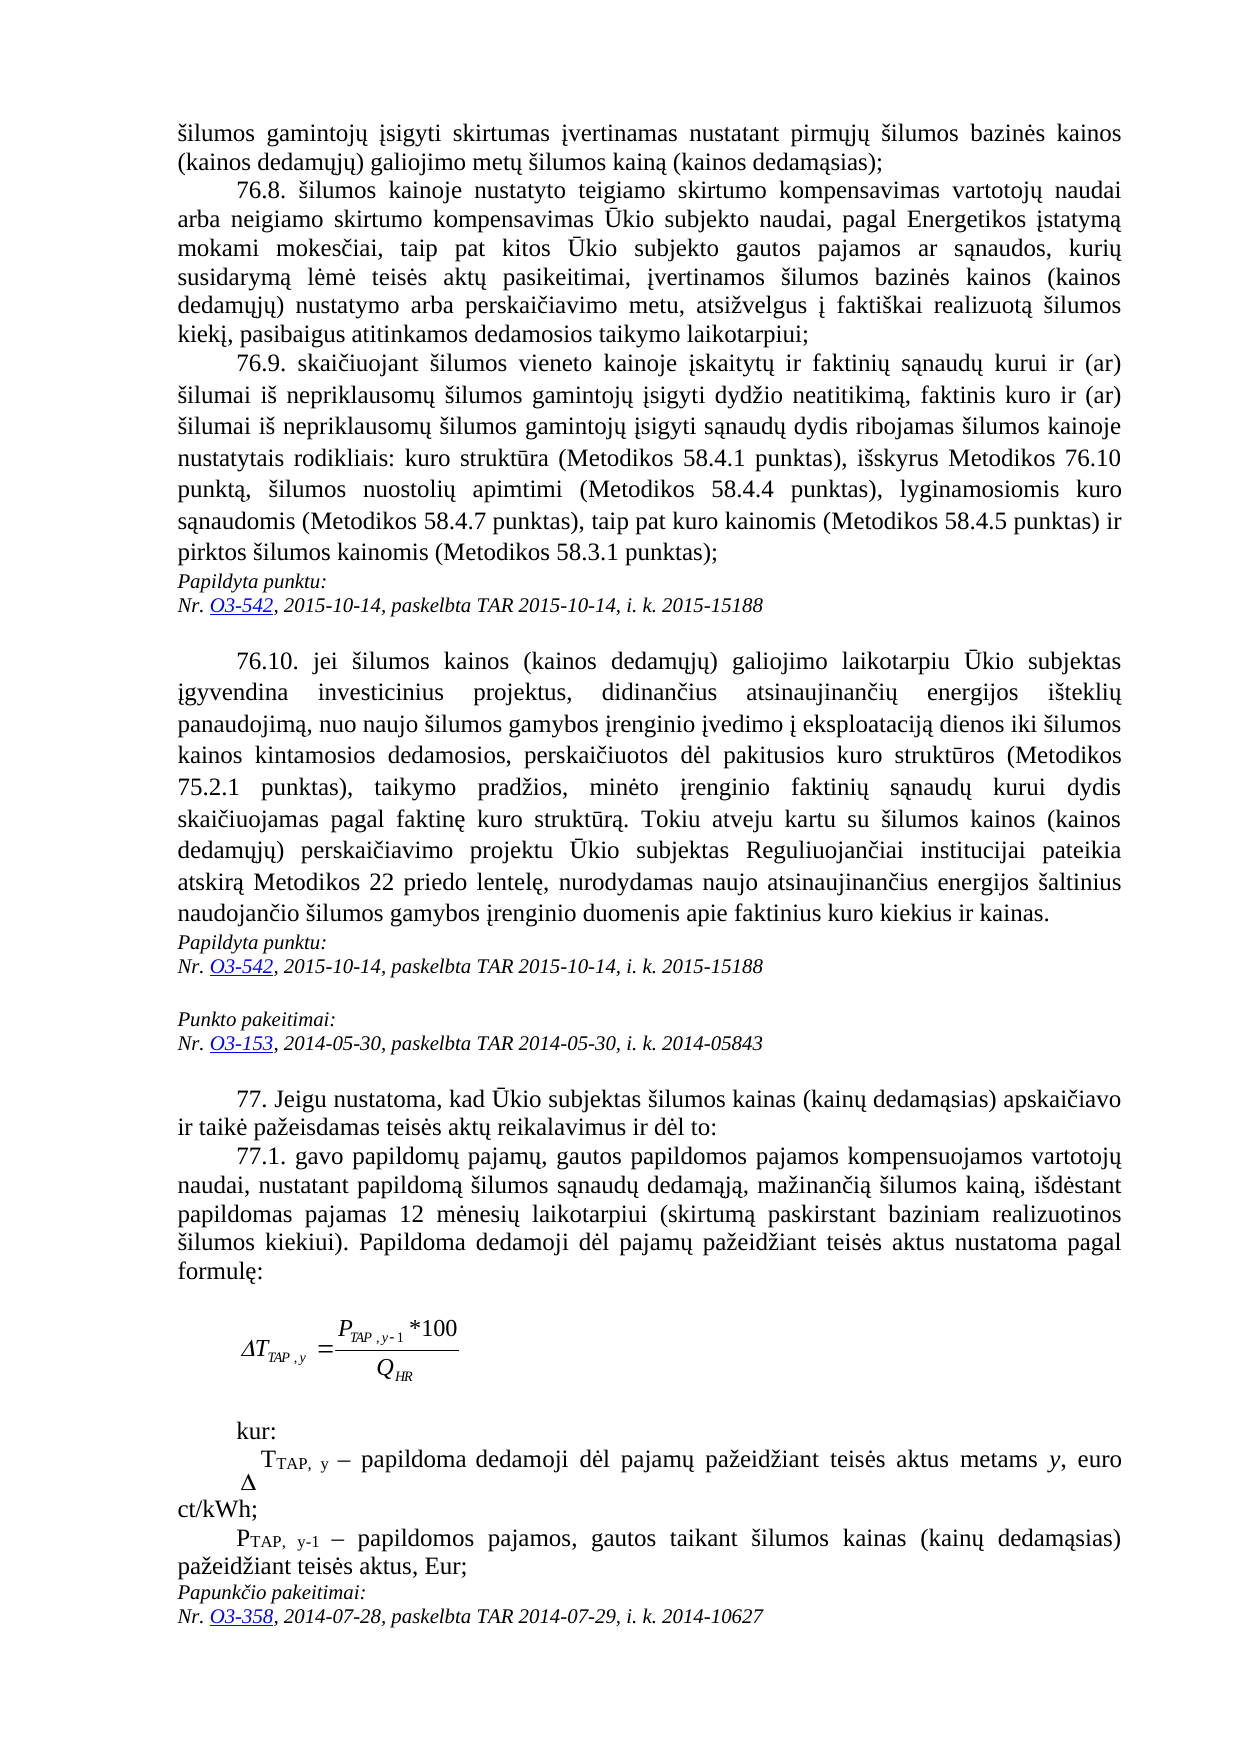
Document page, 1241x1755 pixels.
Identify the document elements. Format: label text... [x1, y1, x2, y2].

text Nr. O3-542, 2015-10-14, paskelbta TAR 2015-10-14, i. k. 2015-15188 [177, 593, 1122, 617]
text Papildyta punktu: [177, 569, 1122, 593]
text šilumos gamintojų įsigyti skirtumas įvertinamas nustatant pirmųjų šilumos bazinės kainos (kainos dedamųjų) galiojimo metų šilumos kainą (kainos dedamąsias); [177, 118, 1122, 176]
text 76.9. skaičiuojant šilumos vieneto kainoje įskaitytų ir faktinių sąnaudų kurui ir (ar) šilumai iš nepriklausomų šilumos gamintojų įsigyti dydžio neatitikimą, faktinis kuro ir (ar) šilumai iš nepriklausomų šilumos gamintojų įsigyti sąnaudų dydis ribojamas šilumos kainoje nustatytais rodikliais: kuro struktūra (Metodikos 58.4.1 punktas), išskyrus Metodikos 76.10 punktą, šilumos nuostolių apimtimi (Metodikos 58.4.4 punktas), lyginamosiomis kuro sąnaudomis (Metodikos 58.4.7 punktas), taip pat kuro kainomis (Metodikos 58.4.5 punktas) ir pirktos šilumos kainomis (Metodikos 58.3.1 punktas); [177, 348, 1122, 566]
text 76.10. jei šilumos kainos (kainos dedamųjų) galiojimo laikotarpiu Ūkio subjektas įgyvendina investicinius projektus, didinančius atsinaujinančių energijos išteklių panaudojimą, nuo naujo šilumos gamybos įrenginio įvedimo į eksploataciją dienos iki šilumos kainos kintamosios dedamosios, perskaičiuotos dėl pakitusios kuro struktūros (Metodikos 75.2.1 punktas), taikymo pradžios, minėto įrenginio faktinių sąnaudų kurui dydis skaičiuojamas pagal faktinę kuro struktūrą. Tokiu atveju kartu su šilumos kainos (kainos dedamųjų) perskaičiavimo projektu Ūkio subjektas Reguliuojančiai institucijai pateikia atskirą Metodikos 22 priedo lentelę, nurodydamas naujo atsinaujinančius energijos šaltinius naudojančio šilumos gamybos įrenginio duomenis apie faktinius kuro kiekius ir kainas. [177, 646, 1122, 927]
text Nr. O3-153, 2014-05-30, paskelbta TAR 2014-05-30, i. k. 2014-05843 [177, 1031, 1122, 1055]
text Punkto pakeitimai: [177, 1007, 1122, 1031]
text kur: [177, 1416, 1122, 1444]
text Papildyta punktu: [177, 930, 1122, 954]
text Papunkčio pakeitimai: [177, 1580, 1122, 1604]
text 77. Jeigu nustatoma, kad Ūkio subjektas šilumos kainas (kainų dedamąsias) apskaičiavo ir taikė pažeisdamas teisės aktų reikalavimus ir dėl to: [177, 1084, 1122, 1141]
text TTAP, y – papildoma dedamoji dėl pajamų pažeidžiant teisės aktus metams y, euro ct/kWh; [177, 1444, 1122, 1523]
text PTAP, y-1 – papildomos pajamos, gautos taikant šilumos kainas (kainų dedamąsias) pažeidžiant teisės aktus, Eur; [177, 1523, 1122, 1580]
text Nr. O3-542, 2015-10-14, paskelbta TAR 2015-10-14, i. k. 2015-15188 [177, 954, 1122, 978]
text Nr. O3-358, 2014-07-28, paskelbta TAR 2014-07-29, i. k. 2014-10627 [177, 1604, 1122, 1628]
text 77.1. gavo papildomų pajamų, gautos papildomos pajamos kompensuojamos vartotojų naudai, nustatant papildomą šilumos sąnaudų dedamąją, mažinančią šilumos kainą, išdėstant papildomas pajamas 12 mėnesių laikotarpiui (skirtumą paskirstant baziniam realizuotinos šilumos kiekiui). Papildoma dedamoji dėl pajamų pažeidžiant teisės aktus nustatoma pagal formulę: [177, 1141, 1122, 1285]
text 76.8. šilumos kainoje nustatyto teigiamo skirtumo kompensavimas vartotojų naudai arba neigiamo skirtumo kompensavimas Ūkio subjekto naudai, pagal Energetikos įstatymą mokami mokesčiai, taip pat kitos Ūkio subjekto gautos pajamos ar sąnaudos, kurių susidarymą lėmė teisės aktų pasikeitimai, įvertinamos šilumos bazinės kainos (kainos dedamųjų) nustatymo arba perskaičiavimo metu, atsižvelgus į faktiškai realizuotą šilumos kiekį, pasibaigus atitinkamos dedamosios taikymo laikotarpiui; [177, 176, 1122, 348]
